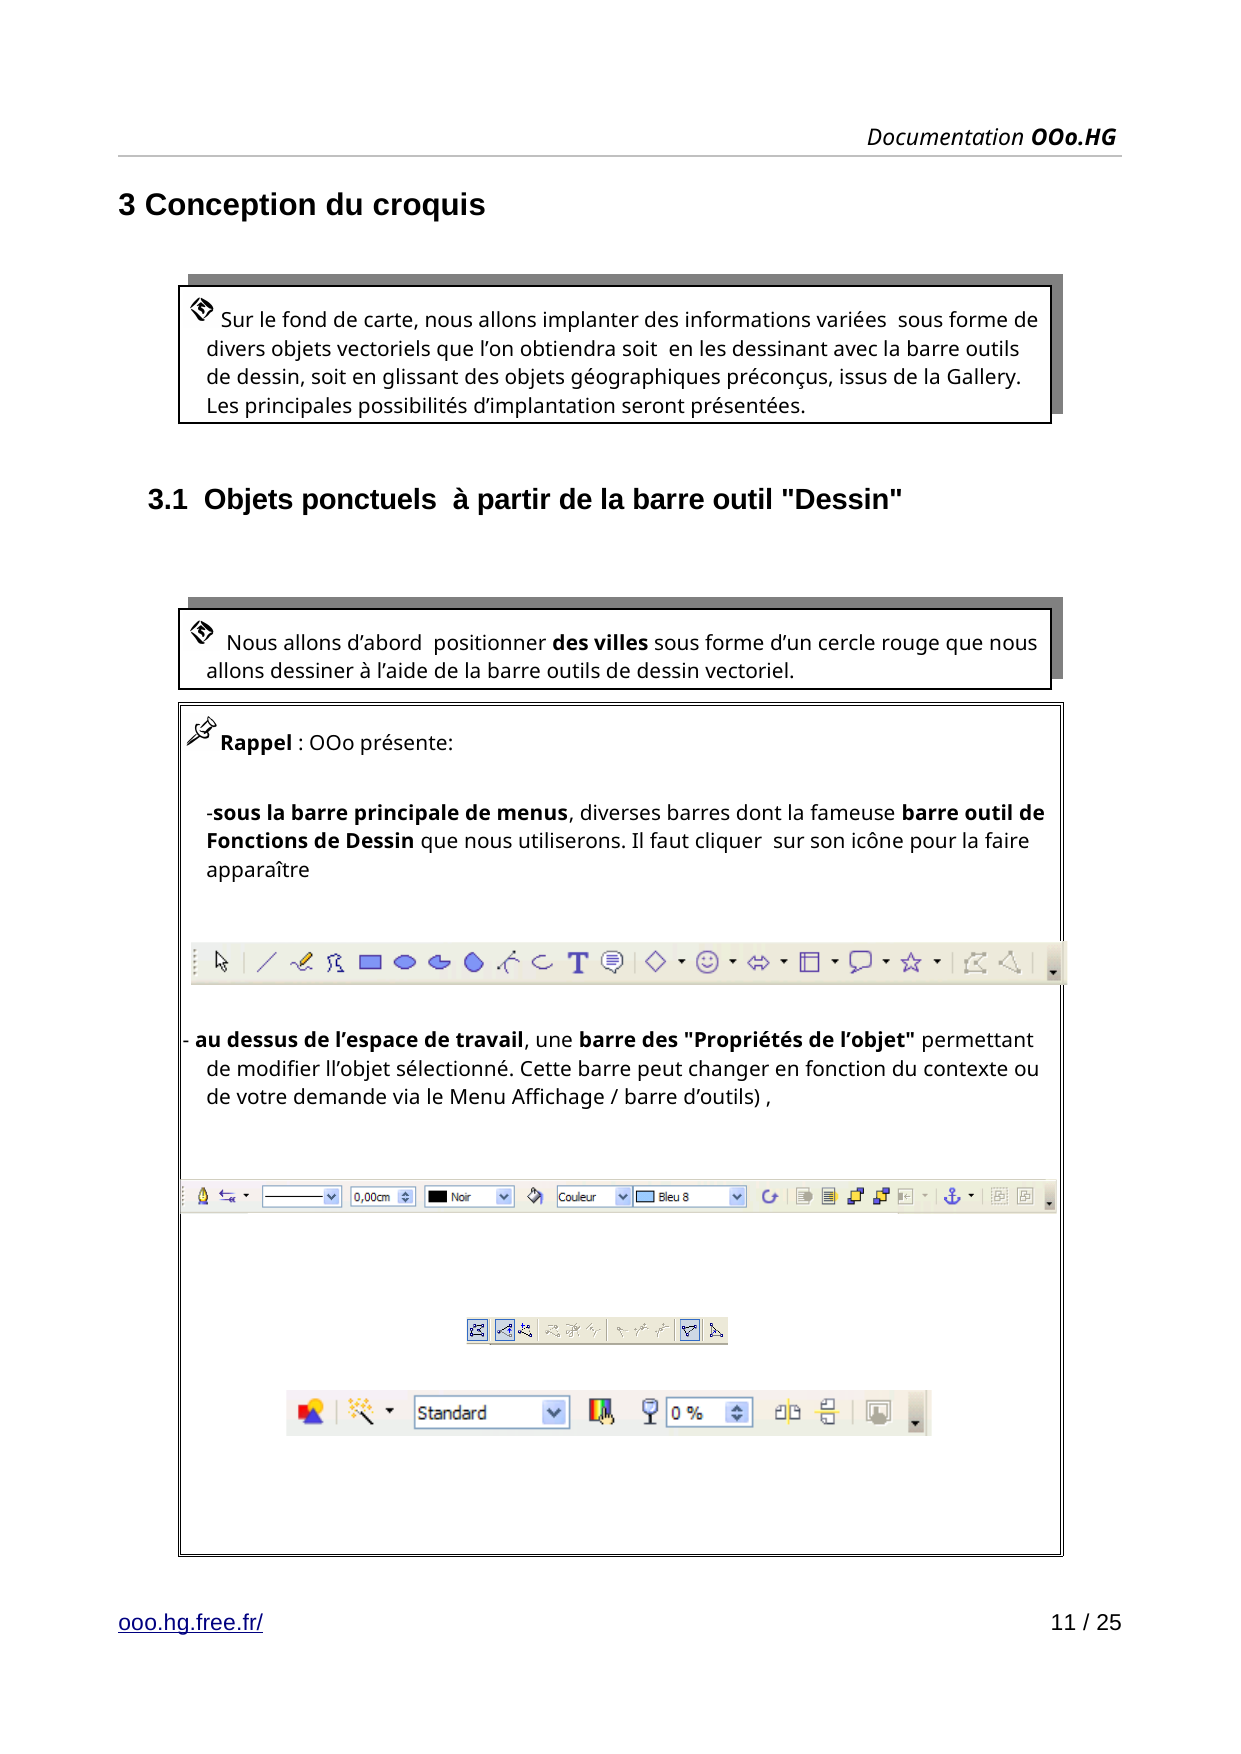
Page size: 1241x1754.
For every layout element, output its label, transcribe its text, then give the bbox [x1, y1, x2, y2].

text Rappel : OOo présente: [181, 706, 1060, 757]
picture [182, 612, 221, 651]
picture [180, 1179, 1057, 1214]
subtitle Conception du croquis [118, 187, 1122, 222]
picture [286, 1390, 932, 1436]
subtitle Objets ponctuels à partir de la barre outil "Dessin" [148, 483, 1122, 516]
picture [182, 713, 220, 751]
text - au dessus de l’espace de travail, une barre des "Propriétés de l’objet" permettant de modifier ll’objet sélectionné. Cette barre peut changer en fonction du contexte ou de votre demande via le Menu Affichage / barre d’outils) , [181, 1014, 1060, 1111]
picture [191, 941, 1068, 985]
text Nous allons d’abord positionner des villes sous forme d’un cercle rouge que nous allons dessiner à l’aide de la barre outils de dessin vectoriel. [180, 610, 1050, 688]
text Sur le fond de carte, nous allons implanter des informations variées sous forme de divers objets vectoriels que l’on obtiendra soit en les dessinant avec la barre outils de dessin, soit en glissant des objets géographiques préconçus, issus de la Gallery. Les principales possibilités d’implantation seront présentées. [180, 287, 1050, 422]
text -sous la barre principale de menus, diverses barres dont la fameuse barre outil de Fonctions de Dessin que nous utiliserons. Il faut cliquer sur son icône pour la faire apparaître [181, 759, 1060, 883]
picture [466, 1317, 728, 1345]
picture [182, 290, 221, 328]
